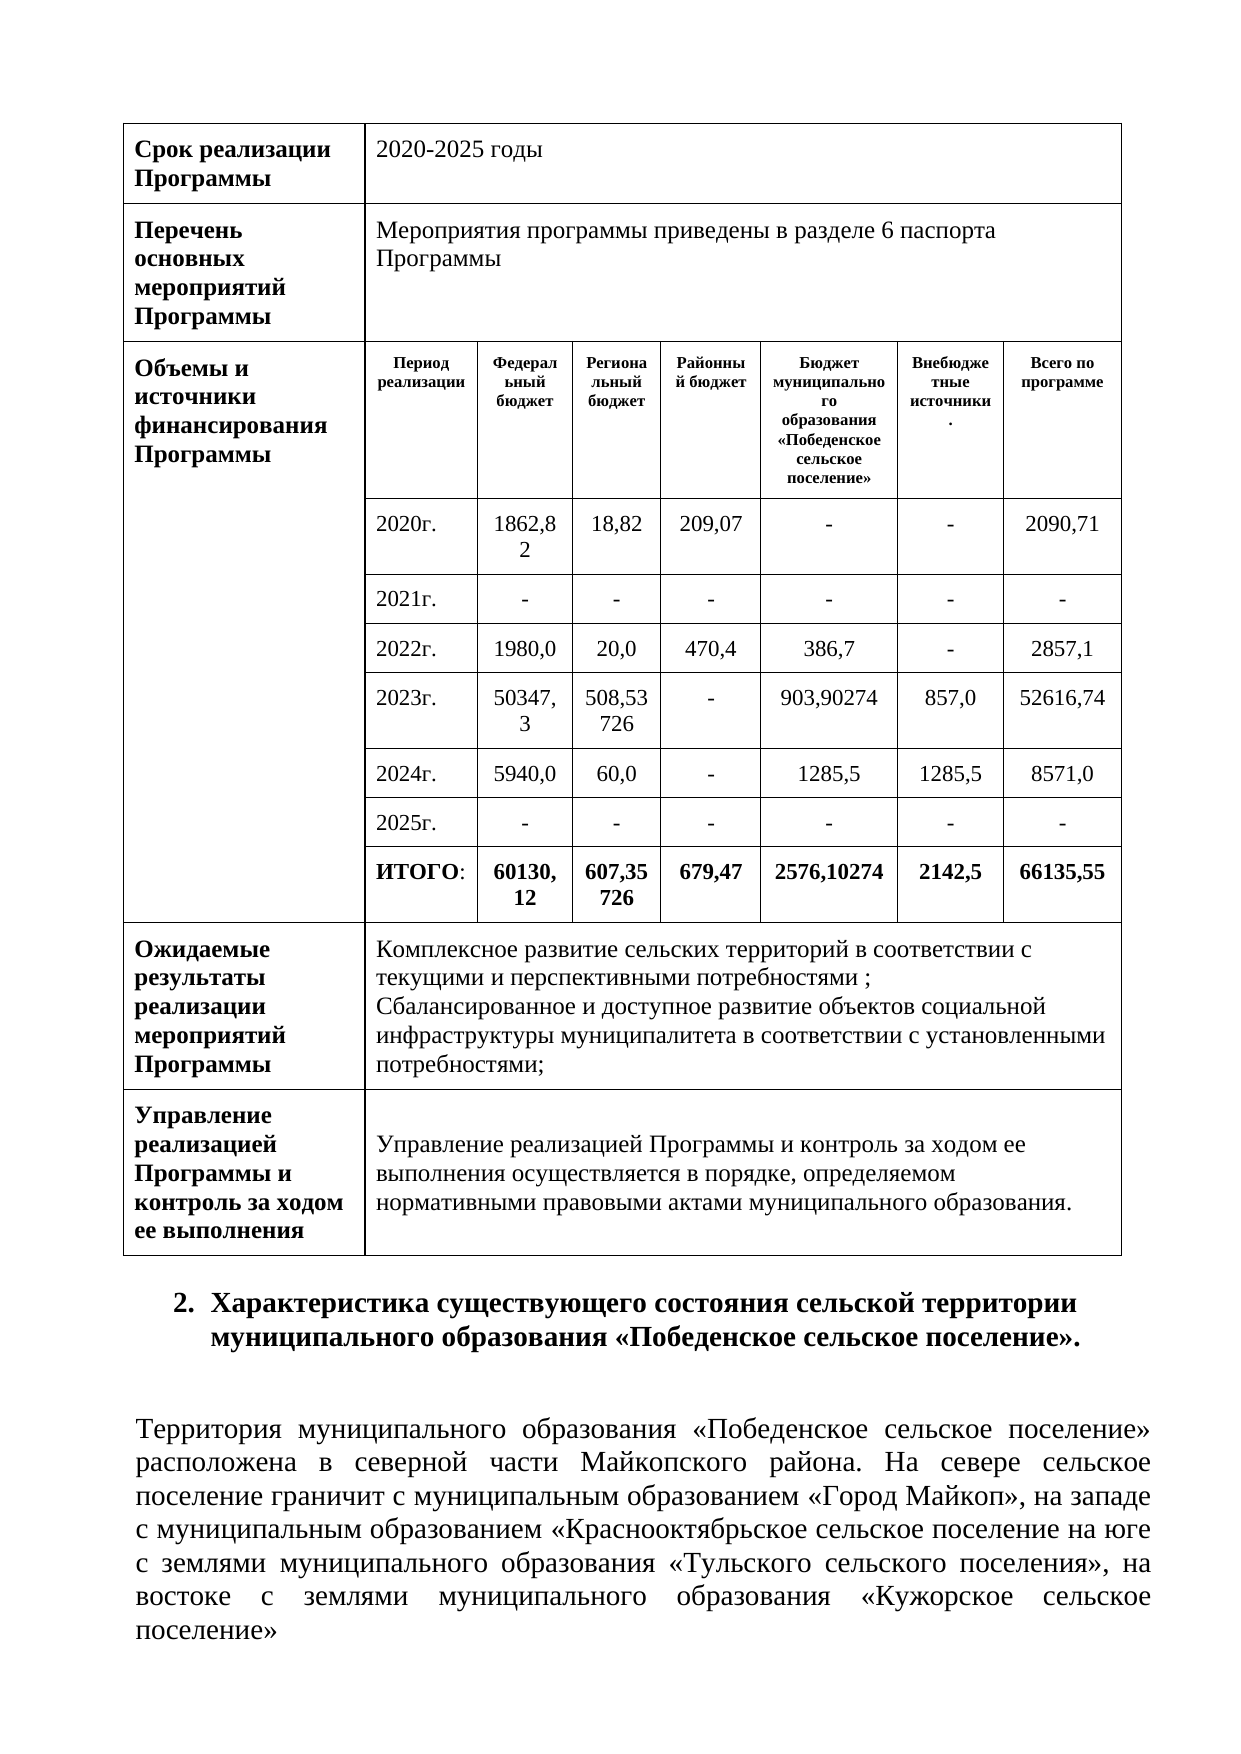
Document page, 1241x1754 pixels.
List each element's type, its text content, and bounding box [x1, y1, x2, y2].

table_cell 508,53726 [573, 673, 660, 748]
table_cell 2020г. [366, 499, 477, 573]
table_cell 2090,71 [1004, 499, 1121, 573]
table_cell Районный бюджет [661, 342, 760, 498]
table_cell 18,82 [573, 499, 660, 573]
table_cell 66135,55 [1004, 847, 1121, 922]
table_cell Период реализации [366, 342, 477, 498]
table_cell 50347,3 [478, 673, 572, 748]
table_cell 20,0 [573, 624, 660, 672]
table_cell Внебюджетные источники. [898, 342, 1003, 498]
table_cell 60130,12 [478, 847, 572, 922]
table_cell 607,35726 [573, 847, 660, 922]
table_cell Управление реализацией Программы и контроль за ходом ее выполнения осуществляется в порядке, определяемом нормативными правовыми актами муниципального образования. [366, 1090, 1121, 1255]
table_cell 1980,0 [478, 624, 572, 672]
table_cell 1285,5 [761, 749, 897, 797]
table_cell Срок реализации Программы [124, 124, 364, 203]
table_cell - [761, 575, 897, 623]
table_cell 470,4 [661, 624, 760, 672]
text Территория муниципального образования «Победенское сельское поселение» расположена в северной части Майкопского района. На севере сельское поселение граничит с муниципальным образованием «Город Майкоп», на западе с муниципальным образованием «Краснооктябрьское сельское поселение на юге с землями муниципального образования «Тульского сельского поселения», на востоке с землями муниципального образования «Кужорское сельское поселение» [135, 1411, 1152, 1646]
table_cell Ожидаемые результаты реализации мероприятий Программы [124, 923, 364, 1088]
table_cell Перечень основных мероприятий Программы [124, 204, 364, 341]
table_cell 5940,0 [478, 749, 572, 797]
table_cell 386,7 [761, 624, 897, 672]
table_cell - [478, 575, 572, 623]
table_cell - [661, 673, 760, 748]
table_cell - [898, 624, 1003, 672]
table_cell 1285,5 [898, 749, 1003, 797]
table_cell 52616,74 [1004, 673, 1121, 748]
table_cell 209,07 [661, 499, 760, 573]
table_cell 2576,10274 [761, 847, 897, 922]
table_cell Мероприятия программы приведены в разделе 6 паспорта Программы [366, 204, 1121, 341]
table_cell - [573, 575, 660, 623]
table_cell - [898, 798, 1003, 846]
table_cell 2023г. [366, 673, 477, 748]
table_cell 1862,82 [478, 499, 572, 573]
table_cell Объемы и источники финансирования Программы [124, 342, 364, 922]
table_cell Региональный бюджет [573, 342, 660, 498]
table_cell - [661, 749, 760, 797]
table_cell 2020-2025 годы [366, 124, 1121, 203]
table_cell 2022г. [366, 624, 477, 672]
table_cell Федеральный бюджет [478, 342, 572, 498]
table_cell - [1004, 798, 1121, 846]
table_cell 2025г. [366, 798, 477, 846]
table_cell - [761, 499, 897, 573]
table_cell 2021г. [366, 575, 477, 623]
table_cell - [1004, 575, 1121, 623]
table_cell Комплексное развитие сельских территорий в соответствии с текущими и перспективными потребностями ; Сбалансированное и доступное развитие объектов социальной инфраструктуры муниципалитета в соответствии с установленными потребностями; [366, 923, 1121, 1088]
table_cell - [661, 798, 760, 846]
table_cell ИТОГО: [366, 847, 477, 922]
table_cell - [573, 798, 660, 846]
table_cell - [761, 798, 897, 846]
table_cell 8571,0 [1004, 749, 1121, 797]
table_cell - [661, 575, 760, 623]
table_cell 2024г. [366, 749, 477, 797]
table_cell 857,0 [898, 673, 1003, 748]
table_cell 679,47 [661, 847, 760, 922]
table_cell - [478, 798, 572, 846]
table_cell - [898, 575, 1003, 623]
table_cell - [898, 499, 1003, 573]
table_cell 903,90274 [761, 673, 897, 748]
list Характеристика существующего состояния сельской территории муниципального образования «Победенское сельское поселение». [173, 1285, 1152, 1352]
table_cell 2857,1 [1004, 624, 1121, 672]
table_cell Бюджет муниципального образования «Победенское сельское поселение» [761, 342, 897, 498]
table_cell 2142,5 [898, 847, 1003, 922]
table_cell Всего по программе [1004, 342, 1121, 498]
table_cell Управление реализацией Программы и контроль за ходом ее выполнения [124, 1090, 364, 1255]
table_cell 60,0 [573, 749, 660, 797]
